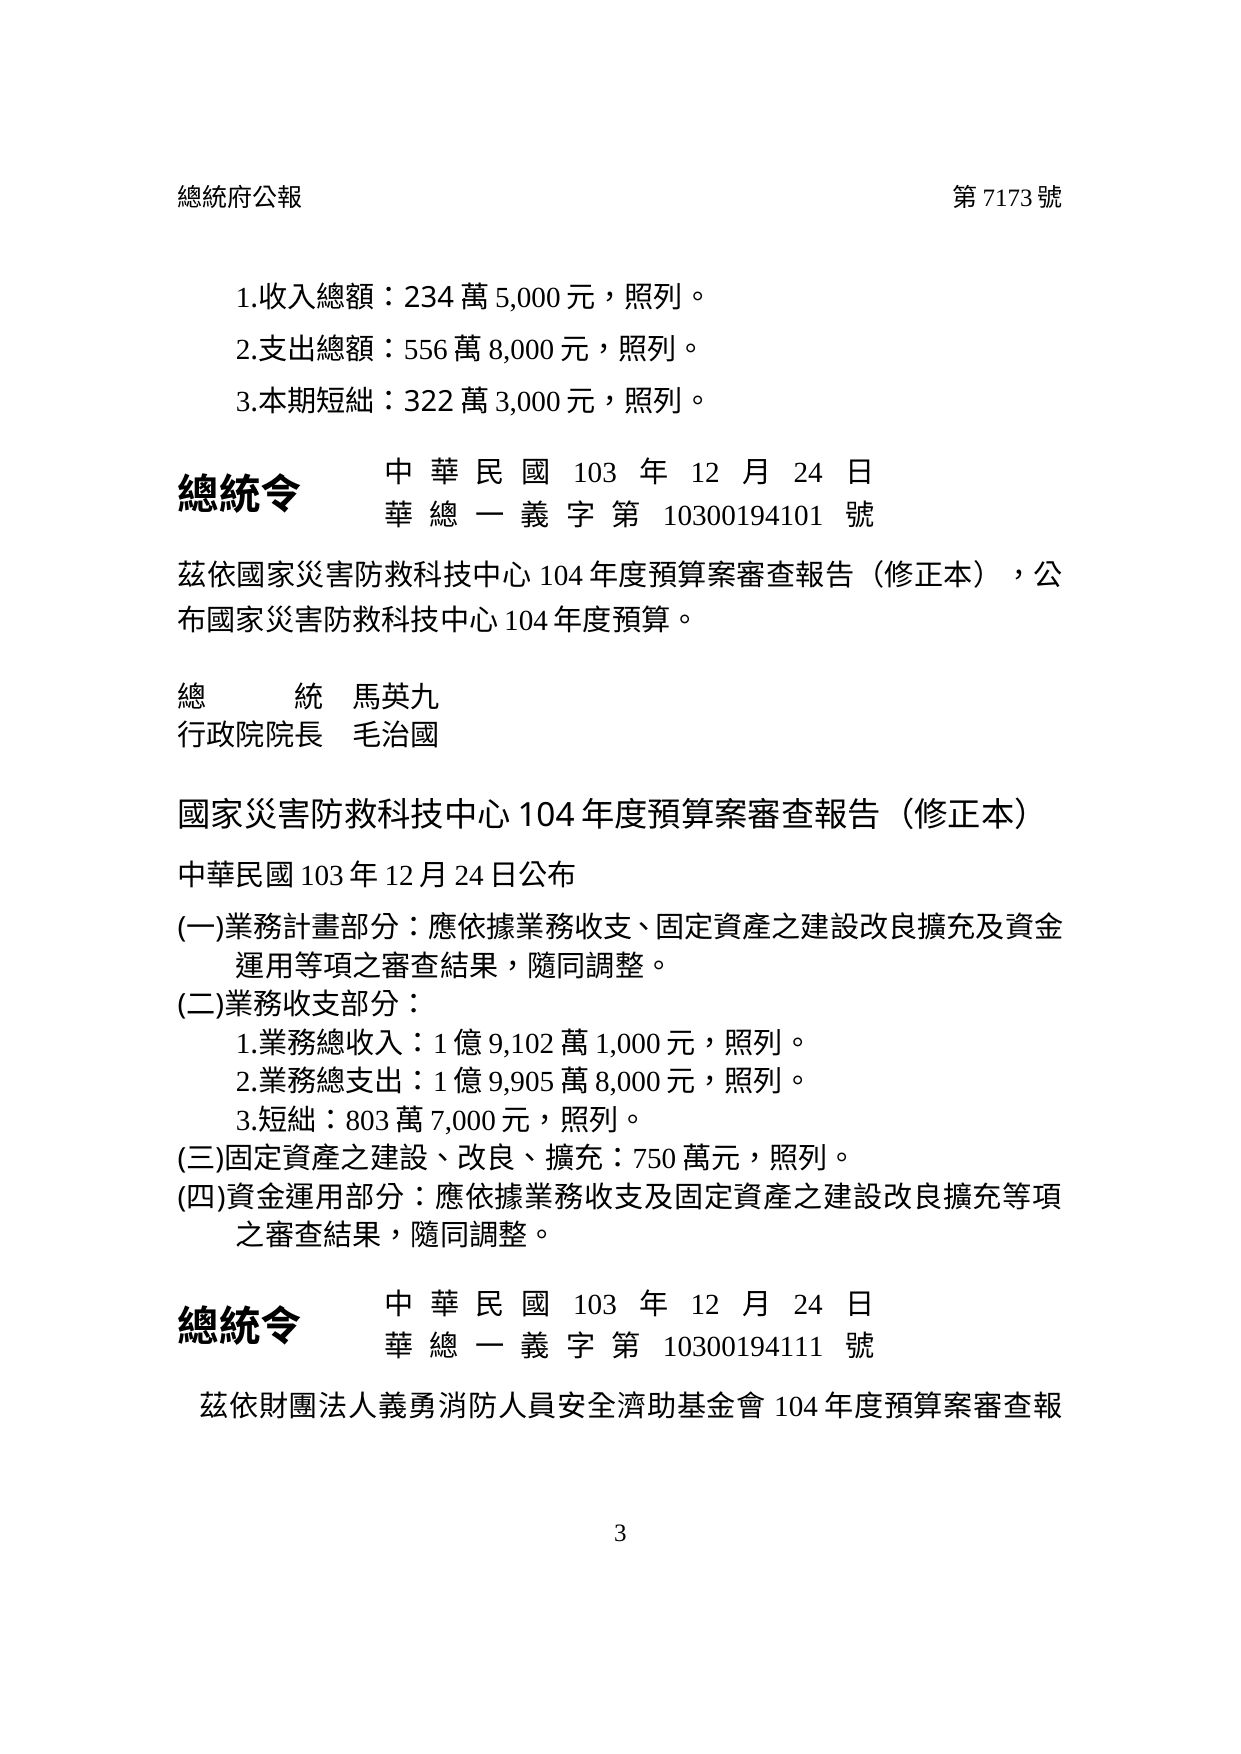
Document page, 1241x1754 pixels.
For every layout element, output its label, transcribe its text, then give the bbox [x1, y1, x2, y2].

text 行政院院長 毛治國 [177, 715, 1063, 752]
text (三)固定資產之建設、改良、擴充：750萬元，照列。 [177, 1138, 1063, 1176]
text 2.支出總額：556萬8,000元，照列。 [236, 318, 1063, 370]
text 總 統 馬英九 [177, 677, 1063, 715]
text 中華民國103年12月24日公布 [177, 848, 1063, 894]
table_header 中華民國103年12月24日 華總一義字第10300194111號 [381, 1279, 877, 1367]
table_header 中華民國103年12月24日 華總一義字第10300194101號 [381, 447, 877, 536]
text 1.收入總額：234萬5,000元，照列。 [236, 266, 1063, 318]
table_header 總統令 [174, 1279, 381, 1367]
text (一)業務計畫部分：應依據業務收支、固定資產之建設改良擴充及資金運用等項之審查結果，隨同調整。 [177, 907, 1063, 984]
text 茲依國家災害防救科技中心104年度預算案審查報告（修正本），公布國家災害防救科技中心104年度預算。 [177, 548, 1063, 640]
text 茲依財團法人義勇消防人員安全濟助基金會104年度預算案審查報 [199, 1379, 1063, 1425]
text (二)業務收支部分： [177, 984, 1063, 1022]
text 3.短絀：803萬7,000元，照列。 [236, 1099, 1063, 1138]
text (四)資金運用部分：應依據業務收支及固定資產之建設改良擴充等項之審查結果，隨同調整。 [177, 1176, 1063, 1253]
text 3.本期短絀：322萬3,000元，照列。 [236, 370, 1063, 422]
text 國家災害防救科技中心104年度預算案審查報告（修正本） [177, 790, 1063, 836]
text 2.業務總支出：1億9,905萬8,000元，照列。 [236, 1061, 1063, 1099]
table_header 總統令 [174, 447, 381, 536]
text 1.業務總收入：1億9,102萬1,000元，照列。 [236, 1022, 1063, 1061]
